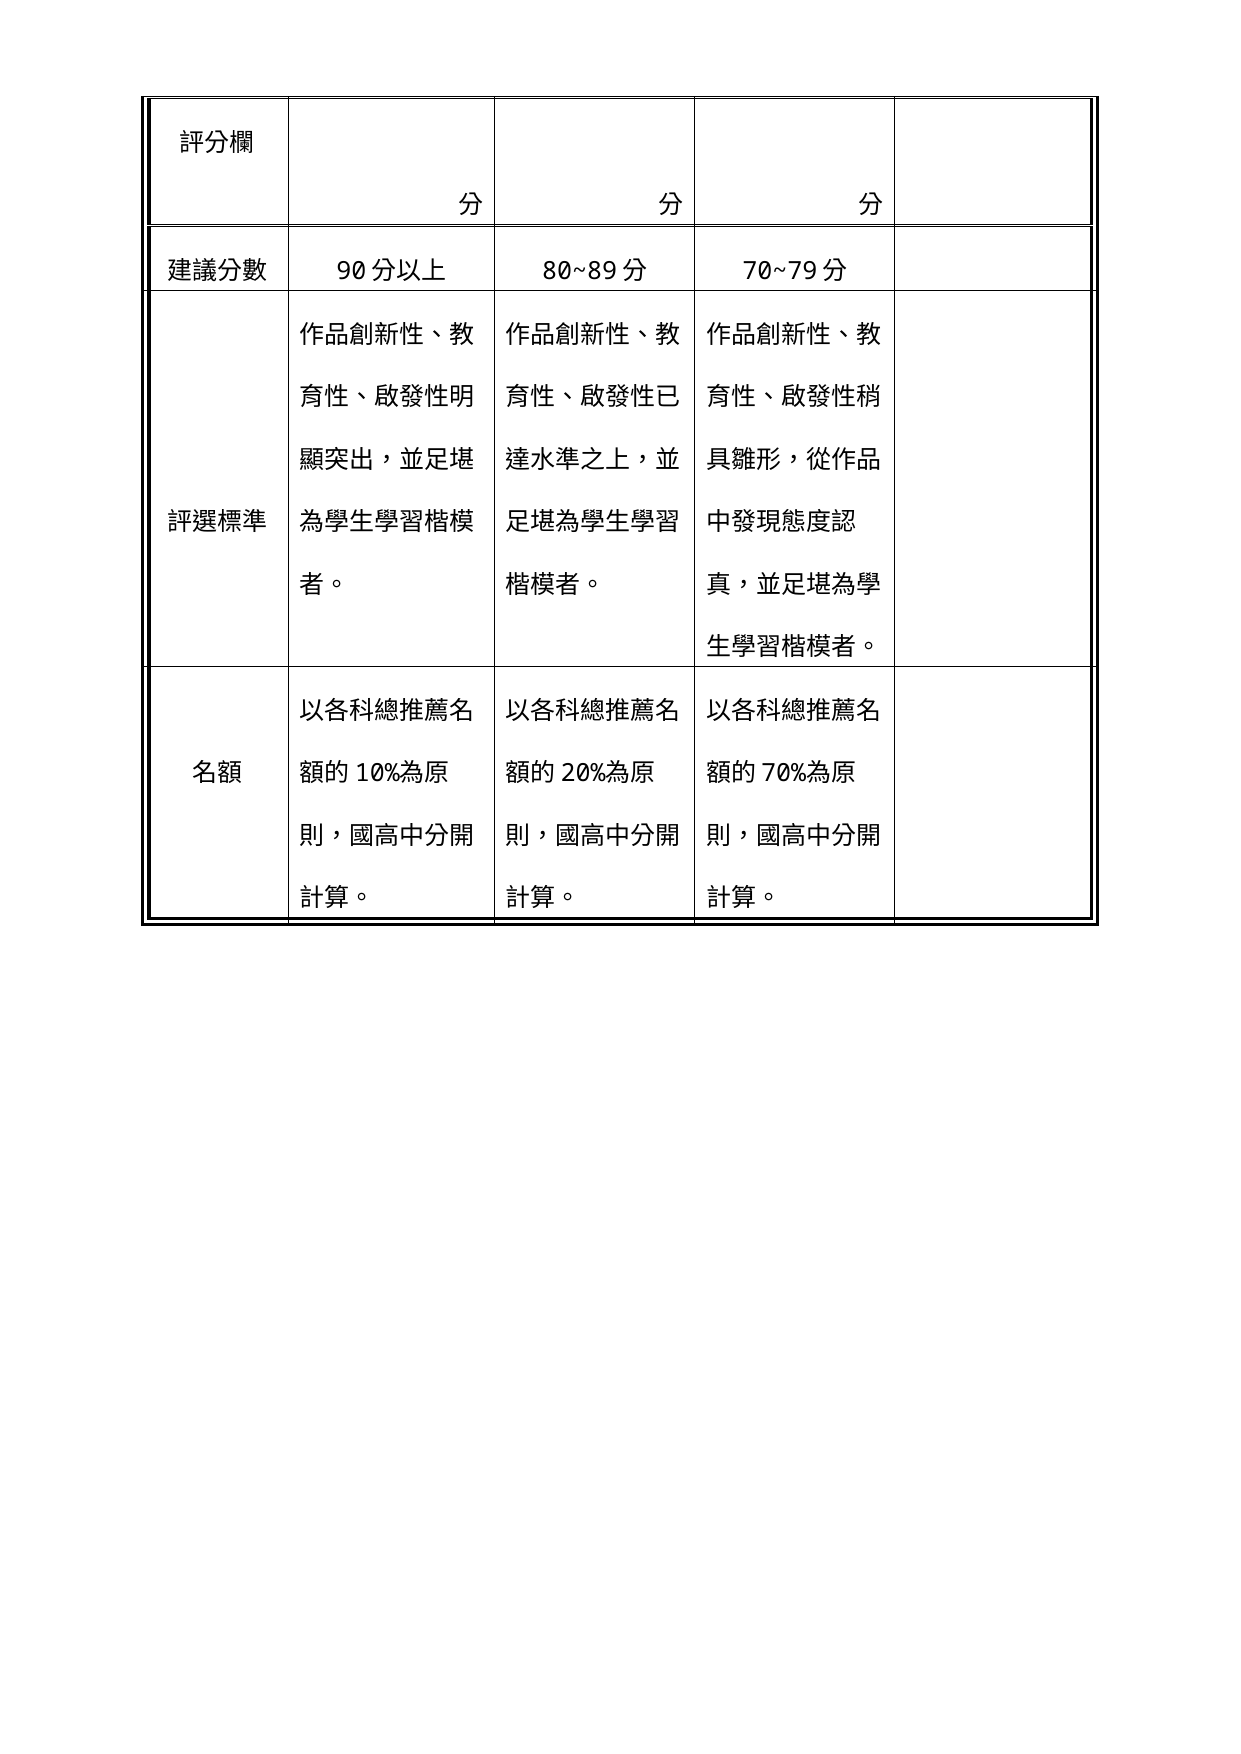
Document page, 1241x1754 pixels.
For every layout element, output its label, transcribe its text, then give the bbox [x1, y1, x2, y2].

table_cell 名額 [151, 667, 288, 917]
table_cell 90分以上 [289, 227, 494, 289]
table_cell [895, 291, 1090, 666]
table_cell 建議分數 [151, 227, 288, 289]
table_cell 作品創新性、教育性、啟發性已達水準之上，並足堪為學生學習楷模者。 [495, 291, 694, 666]
table_cell 作品創新性、教育性、啟發性稍具雛形，從作品中發現態度認真，並足堪為學生學習楷模者。 [695, 291, 894, 666]
table_cell 作品創新性、教育性、啟發性明顯突出，並足堪為學生學習楷模者。 [289, 291, 494, 666]
table_cell [895, 227, 1090, 289]
table_cell 分 [695, 99, 894, 224]
table_cell 分 [495, 99, 694, 224]
table_cell [895, 99, 1090, 224]
table_cell 以各科總推薦名額的20%為原則，國高中分開計算。 [495, 667, 694, 917]
table_cell 70~79分 [695, 227, 894, 289]
table_cell [895, 667, 1090, 917]
table_cell 評選標準 [151, 291, 288, 666]
table_cell 80~89分 [495, 227, 694, 289]
table_cell 以各科總推薦名額的70%為原則，國高中分開計算。 [695, 667, 894, 917]
table_cell 評分欄 [151, 99, 288, 224]
table_cell 分 [289, 99, 494, 224]
table_cell 以各科總推薦名額的10%為原則，國高中分開計算。 [289, 667, 494, 917]
